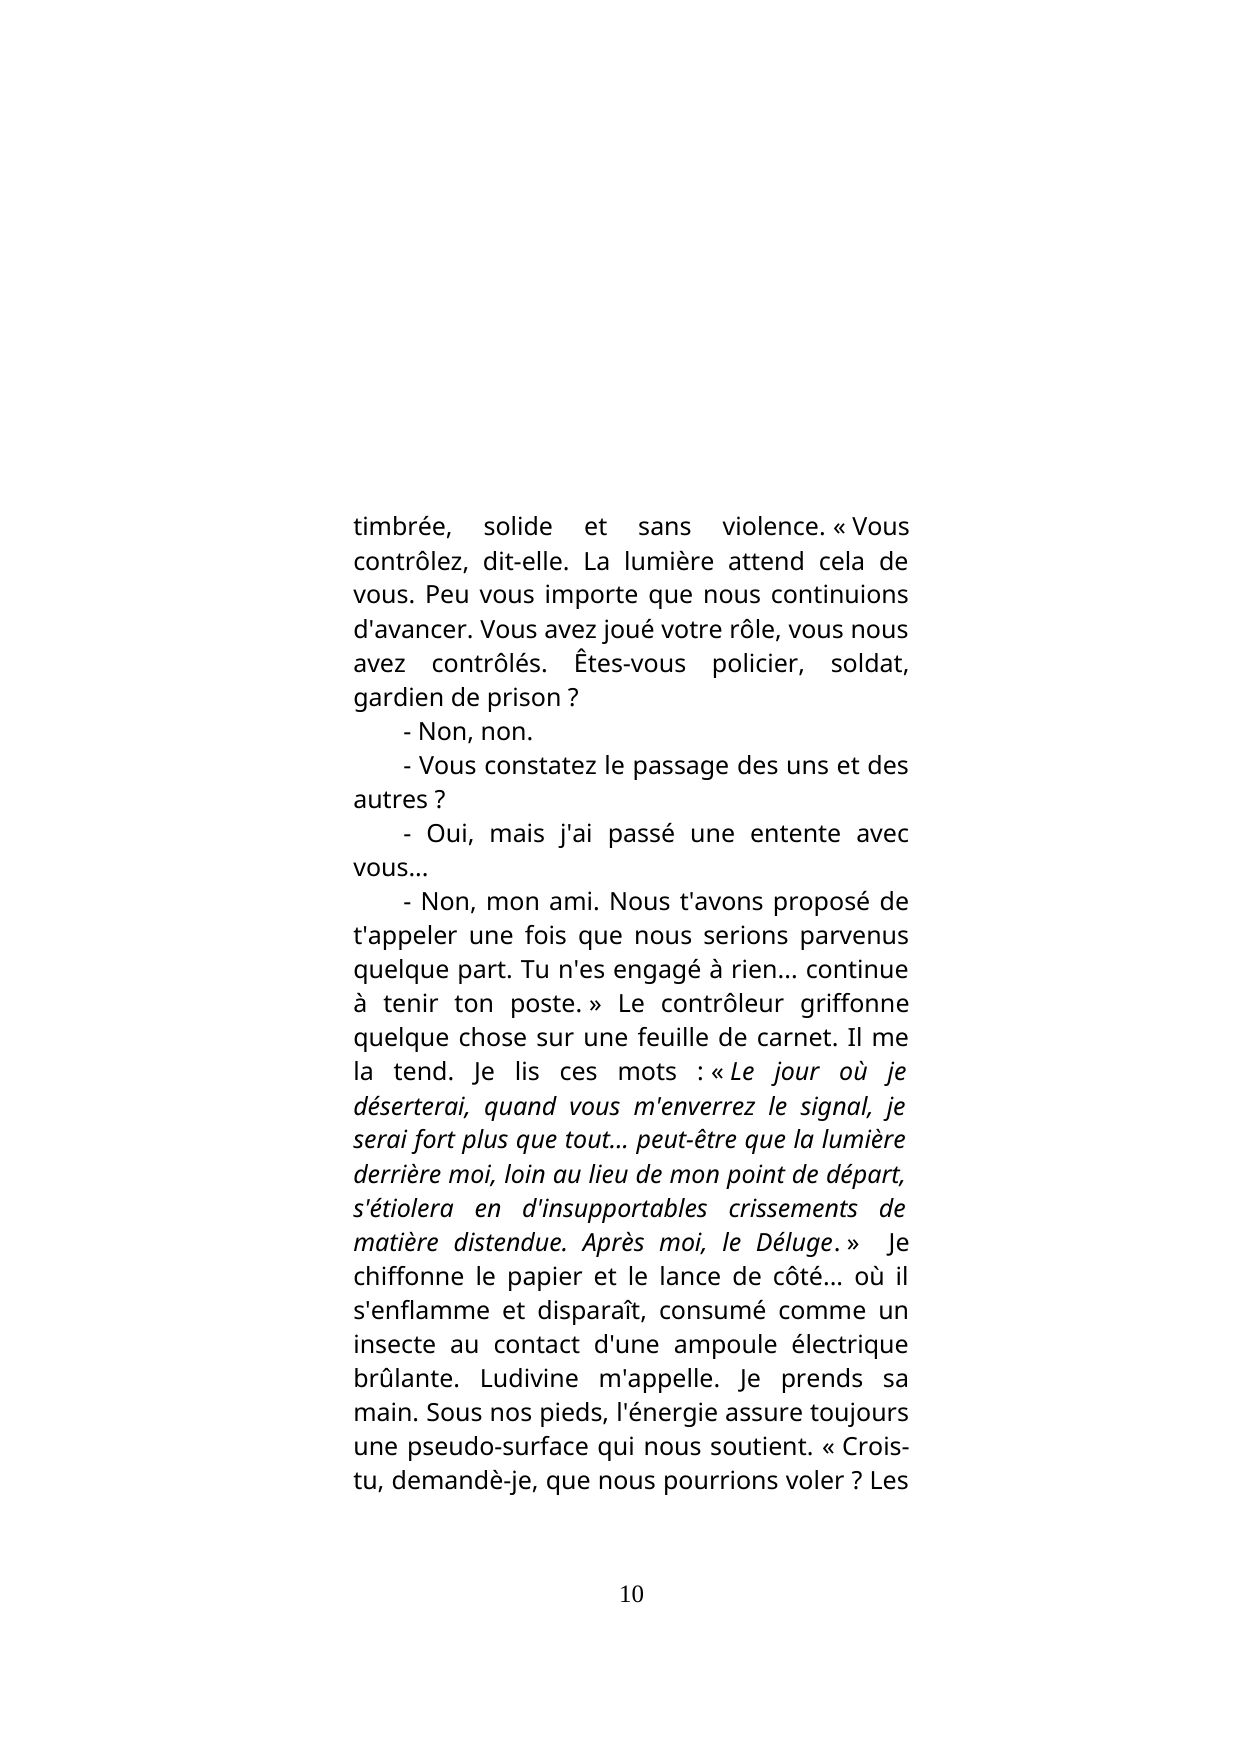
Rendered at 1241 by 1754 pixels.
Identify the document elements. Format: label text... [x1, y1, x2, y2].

text - Non, non. [353, 713, 909, 747]
text - Vous constatez le passage des uns et des autres ? [353, 747, 909, 816]
text - Non, mon ami. Nous t'avons proposé de t'appeler une fois que nous serions parvenus quelque part. Tu n'es engagé à rien... continue à tenir ton poste. » Le contrôleur griffonne quelque chose sur une feuille de carnet. Il me la tend. Je lis ces mots : « Le jour où je déserterai, quand vous m'enverrez le signal, je serai fort plus que tout... peut-être que la lumière derrière moi, loin au lieu de mon point de départ, s'étiolera en d'insupportables crissements de matière distendue. Après moi, le Déluge. » Je chiffonne le papier et le lance de côté... où il s'enflamme et disparaît, consumé comme un insecte au contact d'une ampoule électrique brûlante. Ludivine m'appelle. Je prends sa main. Sous nos pieds, l'énergie assure toujours une pseudo-surface qui nous soutient. « Crois-tu, demandè-je, que nous pourrions voler ? Les [353, 884, 909, 1497]
text timbrée, solide et sans violence. « Vous contrôlez, dit-elle. La lumière attend cela de vous. Peu vous importe que nous continuions d'avancer. Vous avez joué votre rôle, vous nous avez contrôlés. Êtes-vous policier, soldat, gardien de prison ? [353, 509, 909, 713]
text - Oui, mais j'ai passé une entente avec vous... [353, 816, 909, 884]
